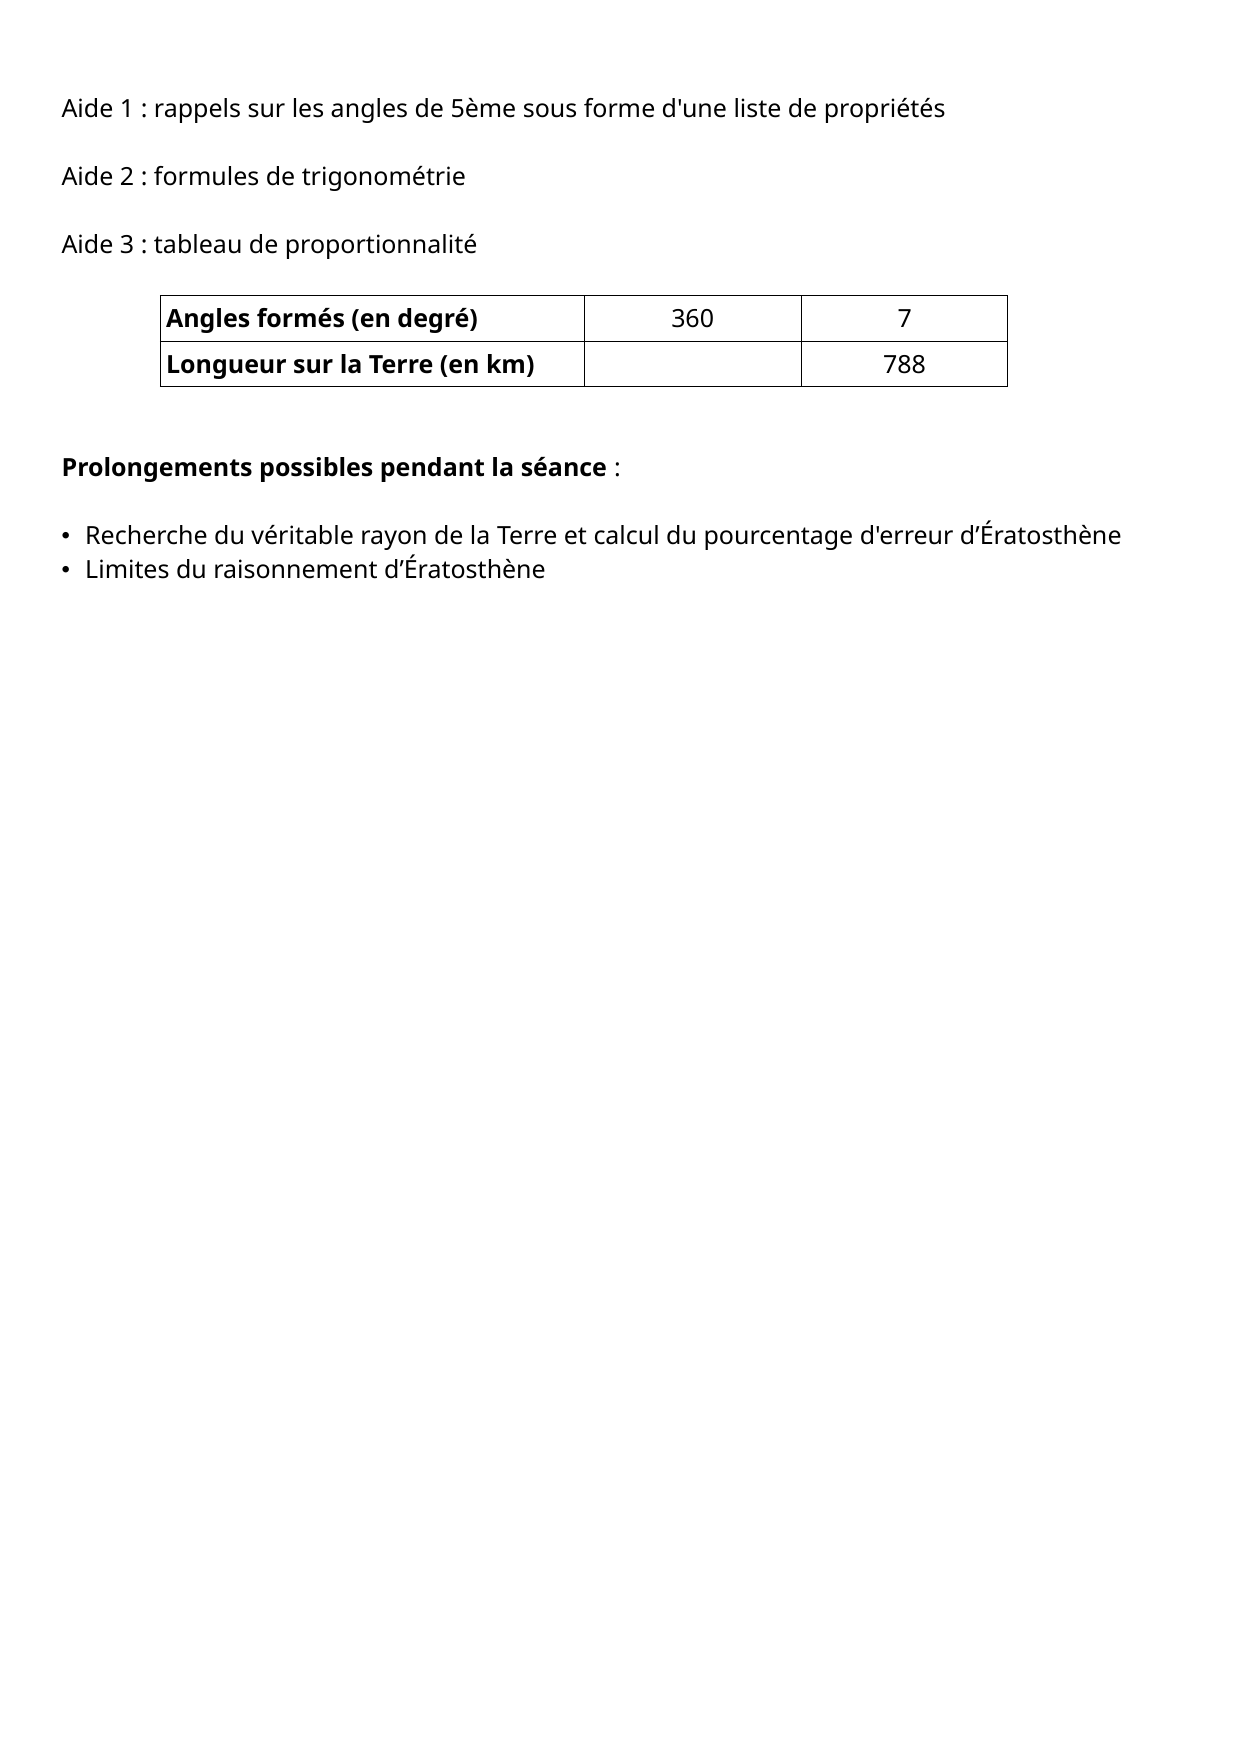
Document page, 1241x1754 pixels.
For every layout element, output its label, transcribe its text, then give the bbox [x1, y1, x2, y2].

text Aide 1 : rappels sur les angles de 5ème sous forme d'une liste de propriétés [61, 91, 1179, 125]
table_cell [585, 342, 801, 386]
table_cell Longueur sur la Terre (en km) [161, 342, 584, 386]
text Aide 3 : tableau de proportionnalité [61, 227, 1179, 261]
text Aide 2 : formules de trigonométrie [61, 159, 1179, 193]
table_header 7 [802, 296, 1007, 341]
list Limites du raisonnement d’Ératosthène [61, 551, 1179, 586]
table_header 360 [585, 296, 801, 341]
table_cell 788 [802, 342, 1007, 386]
list Recherche du véritable rayon de la Terre et calcul du pourcentage d'erreur d’Ératosthène [61, 517, 1179, 551]
table_header Angles formés (en degré) [161, 296, 584, 341]
text Prolongements possibles pendant la séance : [61, 449, 1179, 483]
